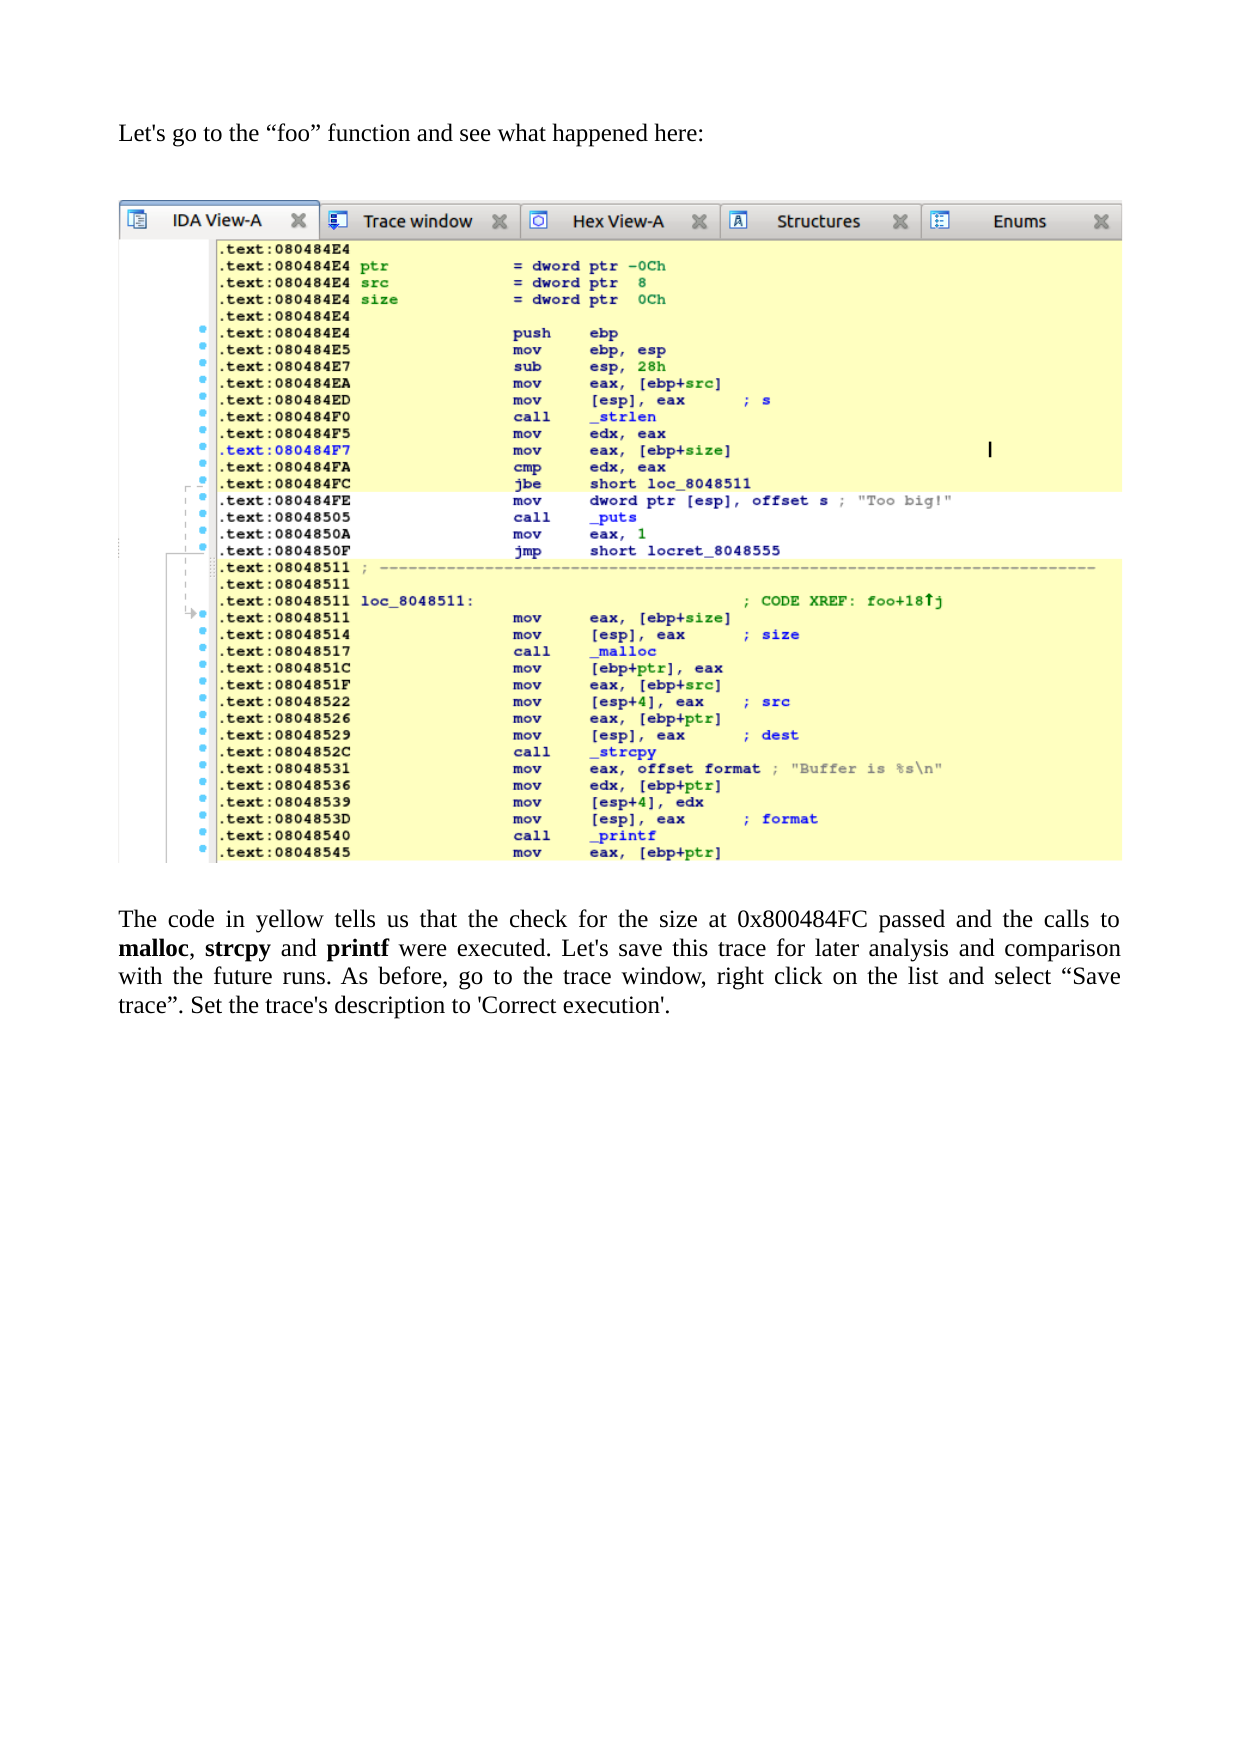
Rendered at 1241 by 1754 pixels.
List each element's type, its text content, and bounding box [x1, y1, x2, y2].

text The code in yellow tells us that the check for the size at 0x800484FC passed and the calls to malloc, strcpy and printf were executed. Let's save this trace for later analysis and comparison with the future runs. As before, go to the trace window, right click on the list and select “Save trace”. Set the trace's description to 'Correct execution'. [118, 904, 1122, 1019]
text Let's go to the “foo” function and see what happened here: [118, 118, 1122, 147]
picture [118, 200, 1123, 863]
